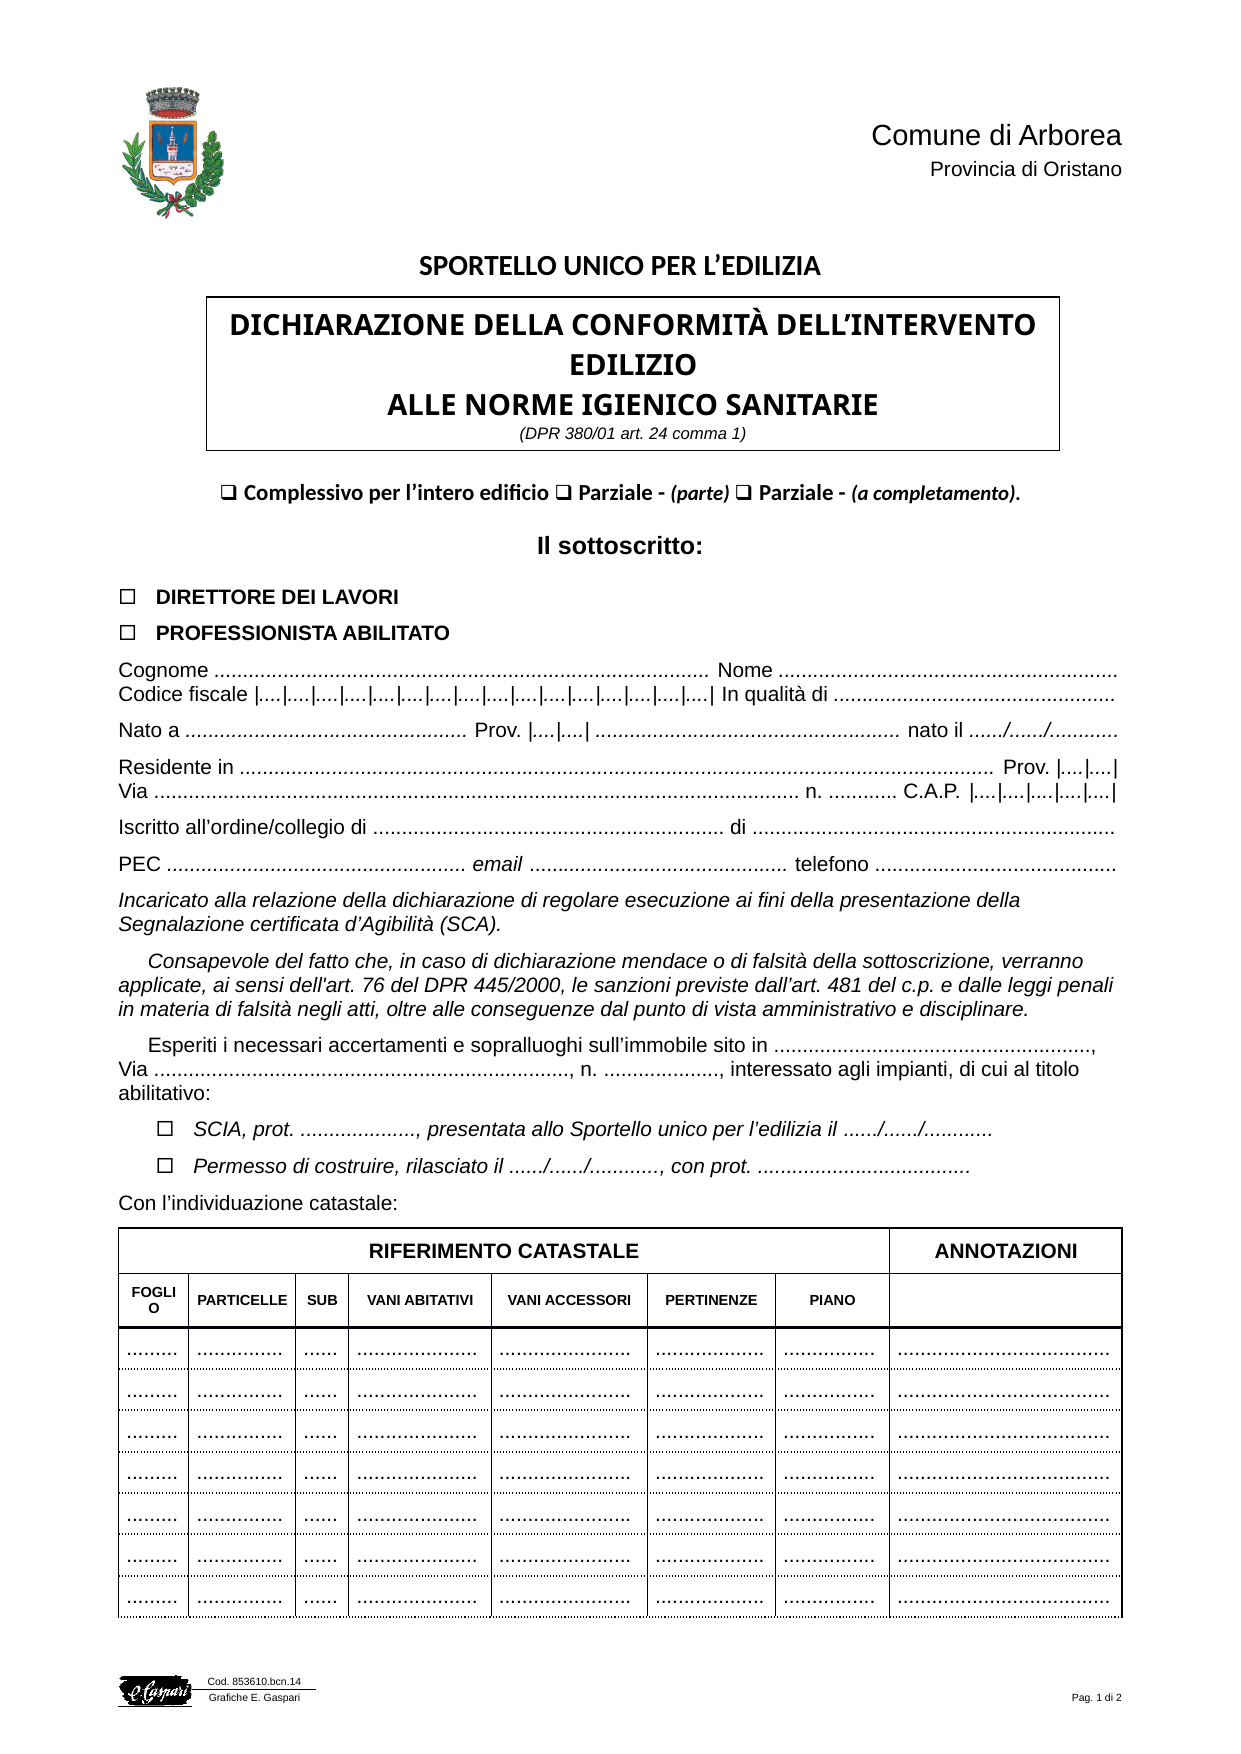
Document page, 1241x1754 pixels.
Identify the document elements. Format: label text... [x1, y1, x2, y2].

table_cell ..................................... [890, 1368, 1121, 1409]
table_cell ................... [648, 1575, 775, 1616]
table_cell ......... [119, 1575, 188, 1616]
table_cell ...... [296, 1329, 348, 1368]
table_cell ....................... [492, 1329, 647, 1368]
table_cell ..................... [349, 1492, 491, 1533]
subtitle SPORTELLO UNICO PER L’EDILIZIA [118, 247, 1122, 282]
table_cell PIANO [776, 1274, 889, 1326]
table_cell ..................................... [890, 1575, 1121, 1616]
text  Complessivo per l’intero edificio  Parziale - (parte)  Parziale - (a completamento). [118, 478, 1122, 506]
table_cell ..................................... [890, 1451, 1121, 1492]
table_cell ................ [776, 1329, 889, 1368]
table_cell ................ [776, 1368, 889, 1409]
table_cell ................... [648, 1368, 775, 1409]
table_cell ................ [776, 1533, 889, 1574]
table_cell ................... [648, 1533, 775, 1574]
table_cell ....................... [492, 1451, 647, 1492]
table_cell ............... [189, 1409, 295, 1451]
table_cell ...... [296, 1492, 348, 1533]
text Provincia di Oristano [224, 157, 1122, 181]
table_cell ......... [119, 1492, 188, 1533]
table_cell VANI ACCESSORI [492, 1274, 647, 1326]
table_cell ............... [189, 1533, 295, 1574]
table_cell ............... [189, 1492, 295, 1533]
table_cell [890, 1274, 1121, 1326]
table_cell ...... [296, 1533, 348, 1574]
table_cell ............... [189, 1368, 295, 1409]
table_cell ............... [189, 1575, 295, 1616]
table_cell ..................................... [890, 1492, 1121, 1533]
table_cell ....................... [492, 1575, 647, 1616]
table_header ANNOTAZIONI [890, 1229, 1121, 1273]
text Consapevole del fatto che, in caso di dichiarazione mendace o di falsità della sottoscrizione, verranno applicate, ai sensi dell'art. 76 del DPR 445/2000, le sanzioni previste dall’art. 481 del c.p. e dalle leggi penali in materia di falsità negli atti, oltre alle conseguenze dal punto di vista amministrativo e disciplinare. [118, 948, 1122, 1020]
text Con l’individuazione catastale: [118, 1190, 1122, 1214]
table_cell ................ [776, 1492, 889, 1533]
table_cell ......... [119, 1409, 188, 1451]
table_cell ...... [296, 1451, 348, 1492]
text Esperiti i necessari accertamenti e sopralluoghi sull’immobile sito in ......................................................., Via ........................................................................, n. ...................., interessato agli impianti, di cui al titolo abilitativo: [118, 1033, 1122, 1105]
table_cell PARTICELLE [189, 1274, 295, 1326]
table_cell ................... [648, 1492, 775, 1533]
table_cell ................ [776, 1575, 889, 1616]
table_header RIFERIMENTO CATASTALE [119, 1229, 889, 1273]
table_cell ......... [119, 1368, 188, 1409]
text Comune di Arborea [224, 118, 1122, 152]
table_cell ..................................... [890, 1533, 1121, 1574]
table_cell ..................... [349, 1409, 491, 1451]
table_cell ......... [119, 1533, 188, 1574]
table_cell ............... [189, 1451, 295, 1492]
table_cell SUB [296, 1274, 348, 1326]
table_cell ...... [296, 1409, 348, 1451]
table_cell ..................... [349, 1533, 491, 1574]
text Incaricato alla relazione della dichiarazione di regolare esecuzione ai fini della presentazione della Segnalazione certificata d’Agibilità (SCA). [118, 888, 1122, 936]
text PEC .................................................... email ............................................. telefono .......................................... [118, 852, 1122, 876]
table_cell PERTINENZE [648, 1274, 775, 1326]
table_cell ................ [776, 1409, 889, 1451]
text Cognome ...................................................................................... Nome ........................................................... Codice fiscale |....|....|....|....|....|....|....|....|....|....|....|....|....|....|....|....| In qualità di ................................................. [118, 658, 1122, 706]
picture [118, 1674, 192, 1706]
table_cell ................ [776, 1451, 889, 1492]
text Il sottoscritto: [118, 531, 1122, 560]
table_cell FOGLIO [119, 1274, 188, 1326]
list SCIA, prot. ...................., presentata allo Sportello unico per l’edilizia il ....../....../............ [156, 1117, 1122, 1141]
table_cell ............... [189, 1329, 295, 1368]
table_cell ................... [648, 1409, 775, 1451]
table_cell ..................... [349, 1451, 491, 1492]
table_cell ....................... [492, 1533, 647, 1574]
text Iscritto all’ordine/collegio di ............................................................. di ............................................................... [118, 815, 1122, 839]
table_cell ..................... [349, 1329, 491, 1368]
table_cell ....................... [492, 1368, 647, 1409]
list PROFESSIONISTA ABILITATO [118, 621, 1122, 645]
table_cell ................... [648, 1329, 775, 1368]
list Permesso di costruire, rilasciato il ....../....../............, con prot. ..................................... [156, 1154, 1122, 1178]
table_cell VANI ABITATIVI [349, 1274, 491, 1326]
table_cell ..................... [349, 1575, 491, 1616]
table_cell ..................... [349, 1368, 491, 1409]
table_cell ..................................... [890, 1409, 1121, 1451]
table_cell ...... [296, 1368, 348, 1409]
list DIRETTORE DEI LAVORI [118, 585, 1122, 609]
text Nato a ................................................. Prov. |....|....| ..................................................... nato il ....../....../............ [118, 718, 1122, 742]
text Residente in ................................................................................................................................... Prov. |....|....| Via ................................................................................................................ n. ............ C.A.P. |....|....|....|....|....| [118, 755, 1122, 803]
table_cell ....................... [492, 1409, 647, 1451]
table_cell ....................... [492, 1492, 647, 1533]
table_cell ..................................... [890, 1329, 1121, 1368]
table_cell ......... [119, 1329, 188, 1368]
picture [122, 87, 224, 219]
table_cell ......... [119, 1451, 188, 1492]
table_cell ...... [296, 1575, 348, 1616]
table_cell ................... [648, 1451, 775, 1492]
